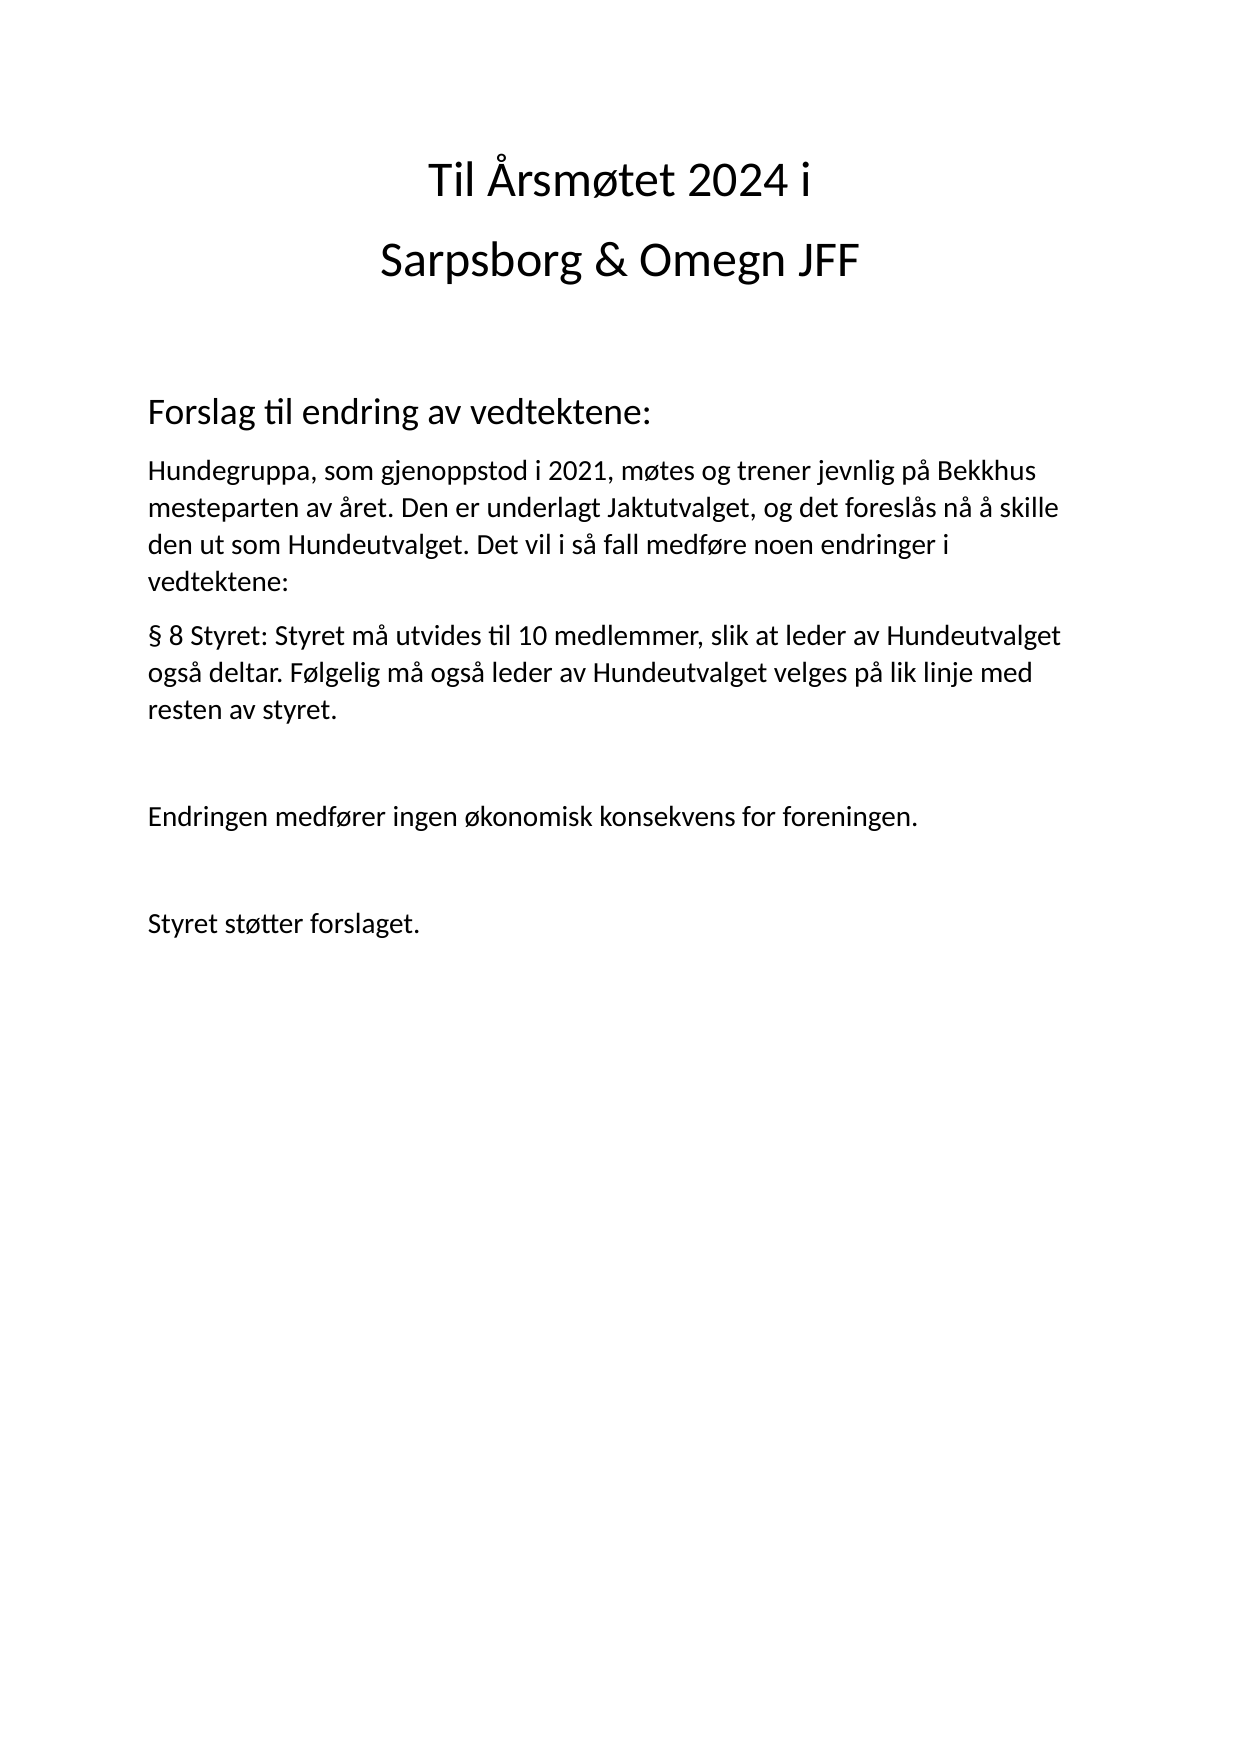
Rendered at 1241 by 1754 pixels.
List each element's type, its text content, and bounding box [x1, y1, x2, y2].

text Endringen medfører ingen økonomisk konsekvens for foreningen. [148, 798, 1093, 834]
text § 8 Styret: Styret må utvides til 10 medlemmer, slik at leder av Hundeutvalget også deltar. Følgelig må også leder av Hundeutvalget velges på lik linje med resten av styret. [148, 617, 1093, 726]
text Styret støtter forslaget. [148, 905, 1093, 941]
text Forslag til endring av vedtektene: [148, 388, 1093, 434]
text Hundegruppa, som gjenoppstod i 2021, møtes og trener jevnlig på Bekkhus mesteparten av året. Den er underlagt Jaktutvalget, og det foreslås nå å skille den ut som Hundeutvalget. Det vil i så fall medføre noen endringer i vedtektene: [148, 452, 1093, 599]
text Sarpsborg & Omegn JFF [148, 228, 1093, 289]
text Til Årsmøtet 2024 i [148, 148, 1093, 209]
